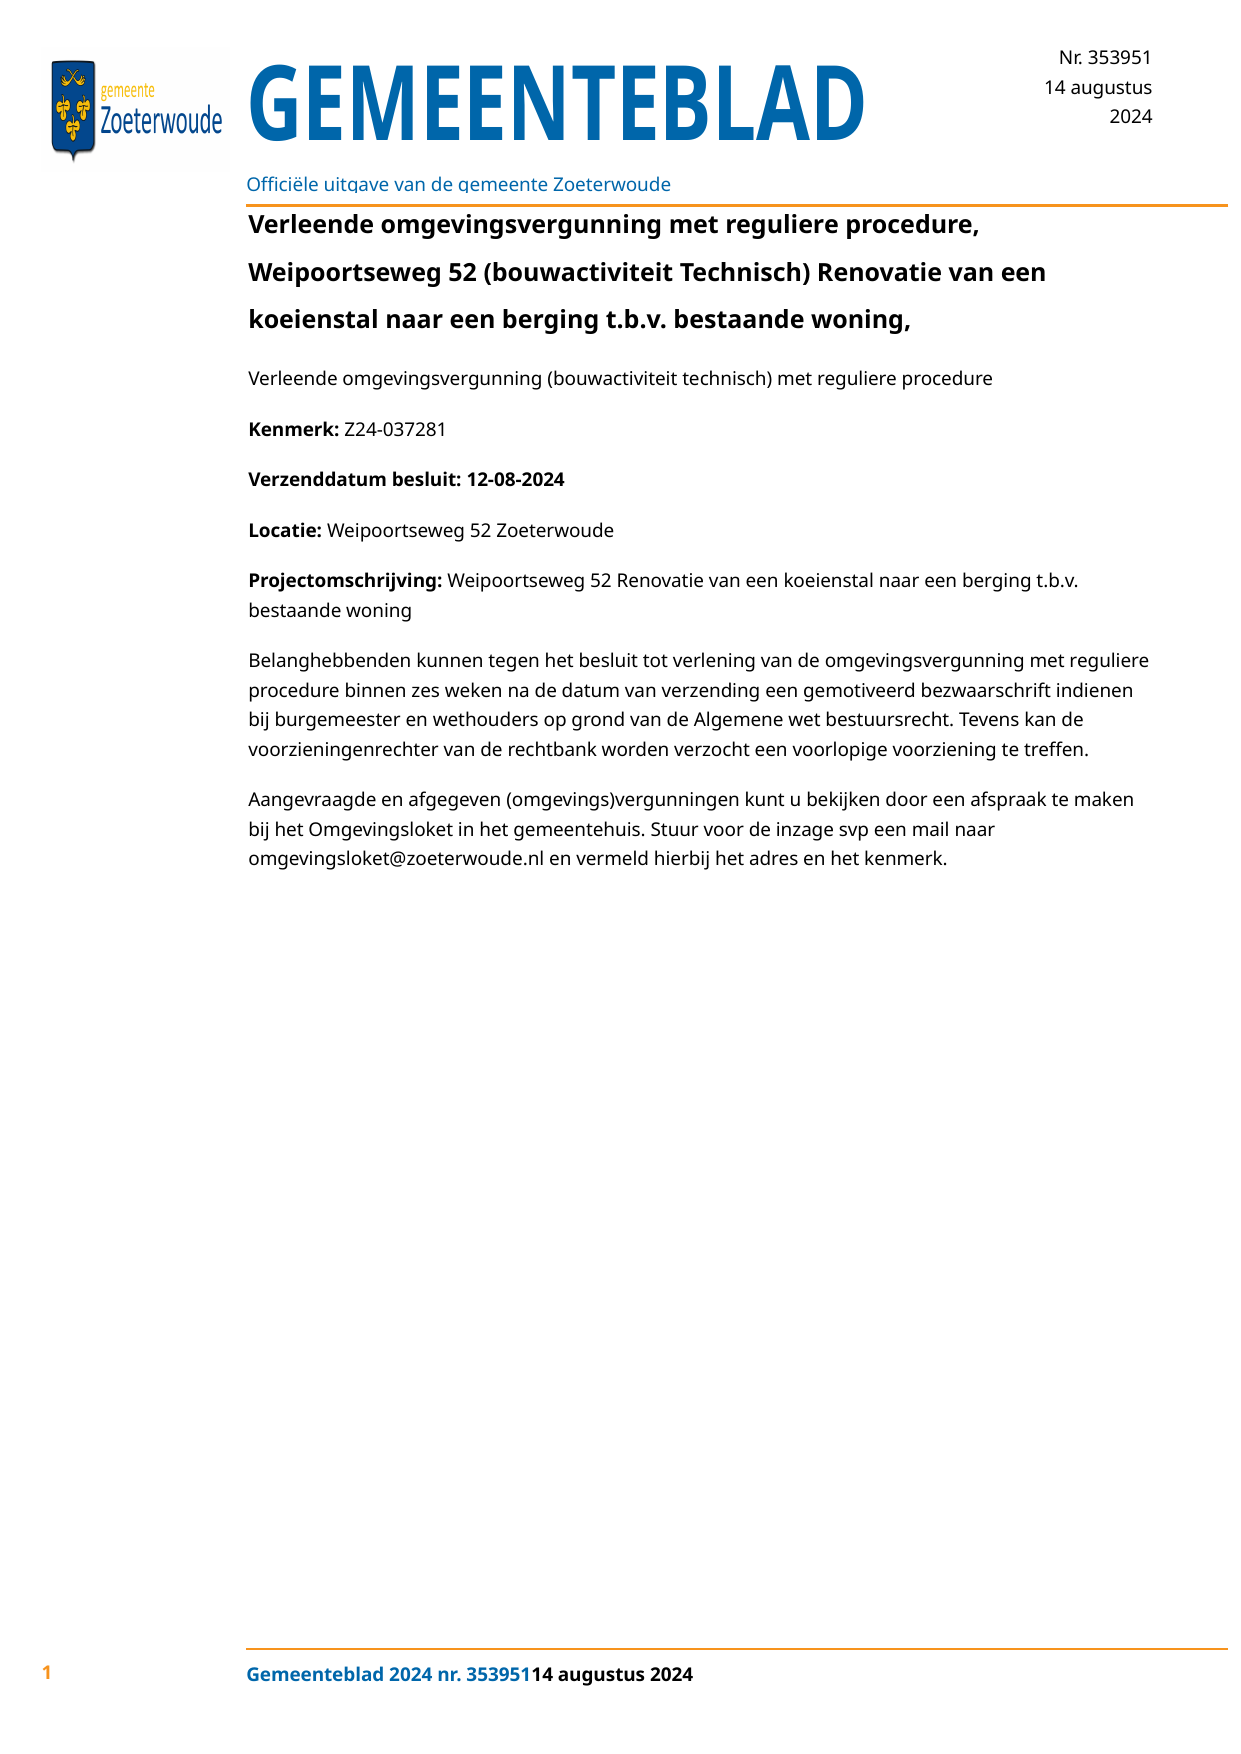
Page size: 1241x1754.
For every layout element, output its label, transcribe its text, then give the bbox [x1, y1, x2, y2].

text Verleende omgevingsvergunning (bouwactiviteit technisch) met reguliere procedure [248, 366, 1152, 391]
text Projectomschrijving: Weipoortseweg 52 Renovatie van een koeienstal naar een berging t.b.v. bestaande woning [248, 567, 1152, 622]
text Kenmerk: Z24-037281 [248, 416, 1152, 442]
text Belanghebbenden kunnen tegen het besluit tot verlening van de omgevingsvergunning met reguliere procedure binnen zes weken na de datum van verzending een gemotiveerd bezwaarschrift indienen bij burgemeester en wethouders op grond van de Algemene wet bestuursrecht. Tevens kan de voorzieningenrechter van de rechtbank worden verzocht een voorlopige voorziening te treffen. [248, 647, 1152, 762]
text Verleende omgevingsvergunning met reguliere procedure, Weipoortseweg 52 (bouwactiviteit Technisch) Renovatie van een koeienstal naar een berging t.b.v. bestaande woning, [248, 207, 1152, 336]
picture [41, 47, 231, 172]
text Verzenddatum besluit: 12-08-2024 [248, 466, 1152, 492]
text Locatie: Weipoortseweg 52 Zoeterwoude [248, 517, 1152, 542]
text Aangevraagde en afgegeven (omgevings)vergunningen kunt u bekijken door een afspraak te maken bij het Omgevingsloket in het gemeentehuis. Stuur voor de inzage svp een mail naar omgevingsloket@zoeterwoude.nl en vermeld hierbij het adres en het kenmerk. [248, 786, 1152, 871]
